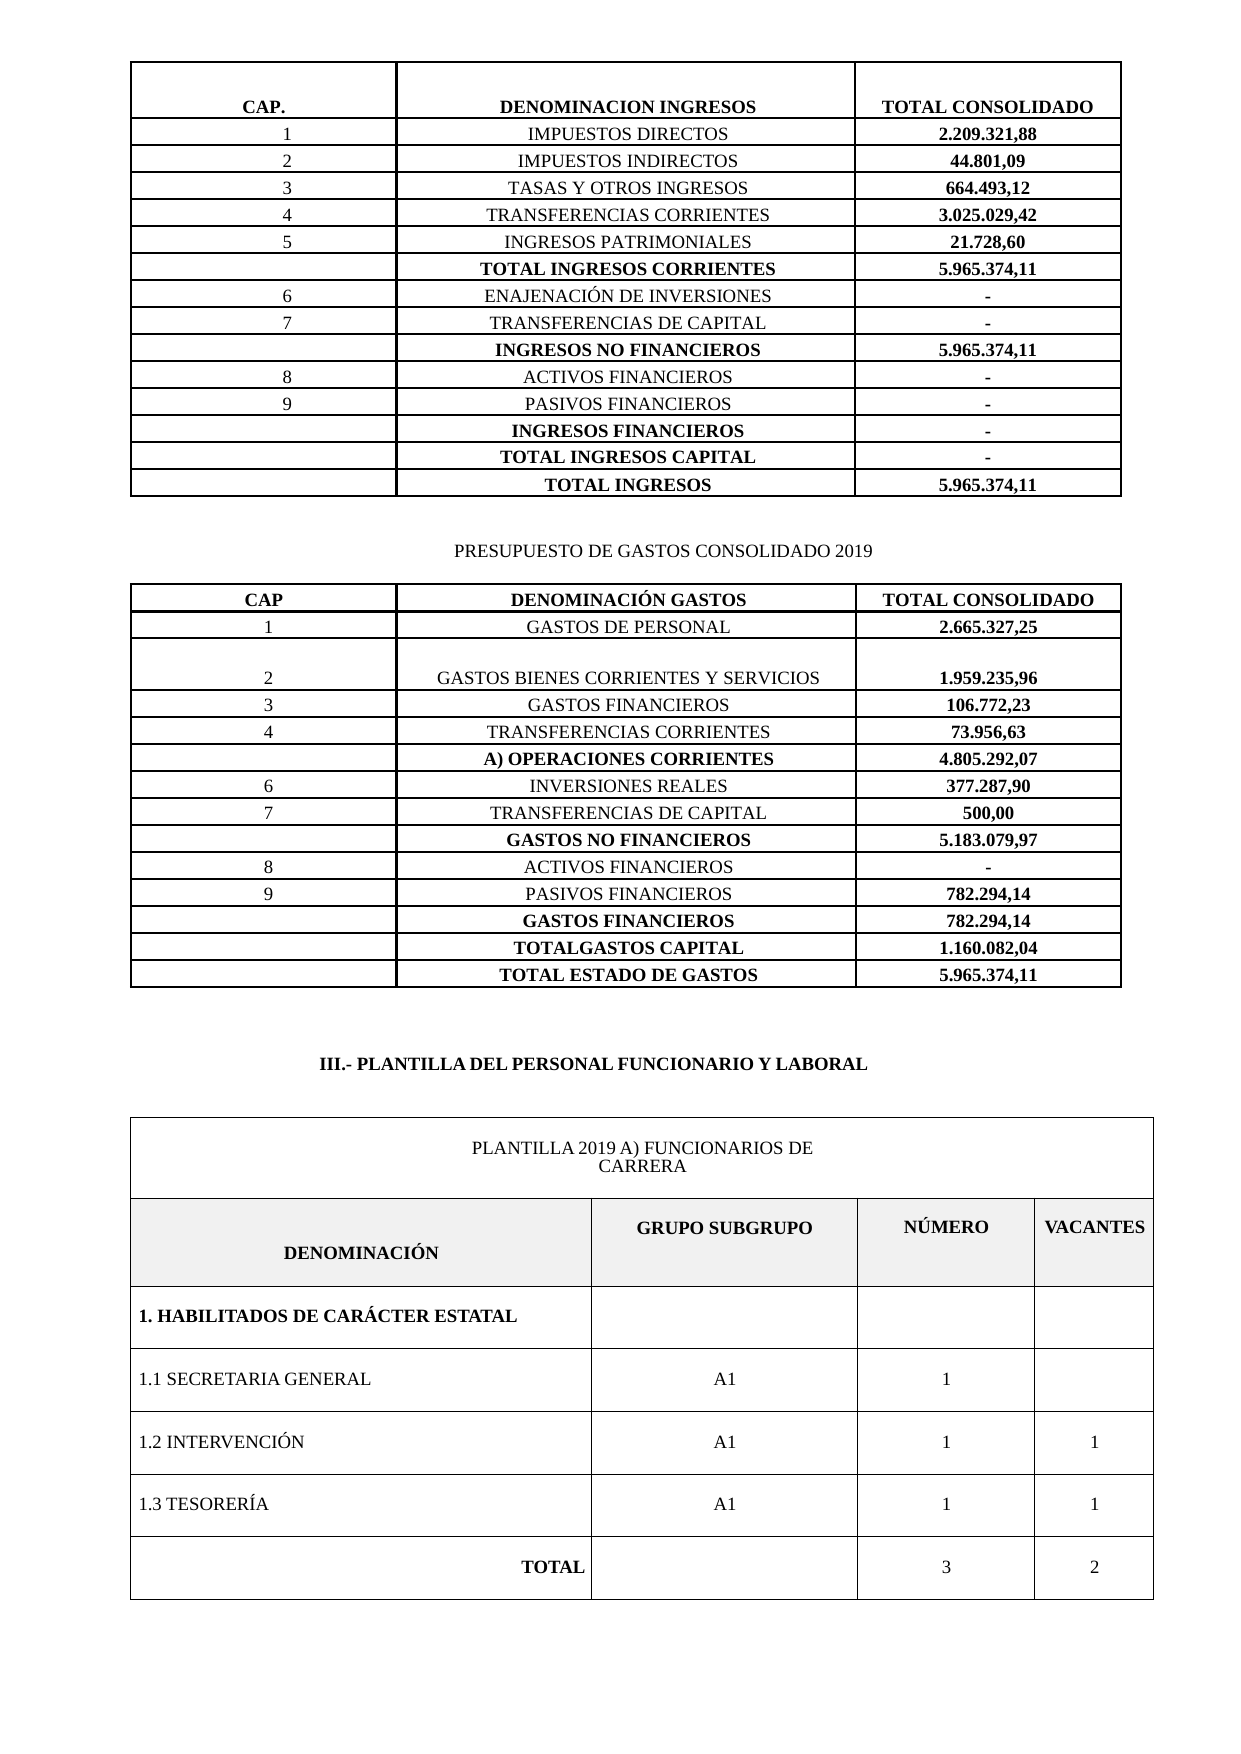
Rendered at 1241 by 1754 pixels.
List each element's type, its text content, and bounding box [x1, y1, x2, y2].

table_cell [858, 1287, 1034, 1348]
table_cell INGRESOS FINANCIEROS [398, 416, 854, 441]
table_cell 1 [1035, 1475, 1153, 1536]
table_cell 1 [1035, 1412, 1153, 1474]
table_cell 3 [132, 691, 395, 716]
table_cell 7 [132, 308, 395, 333]
table_cell GASTOS BIENES CORRIENTES Y SERVICIOS [398, 639, 855, 689]
table_cell 2.665.327,25 [857, 613, 1120, 637]
table_cell 5.965.374,11 [857, 961, 1120, 986]
table_cell 1 [132, 613, 395, 637]
table_cell 106.772,23 [857, 691, 1120, 716]
table_cell [132, 745, 395, 770]
table_cell 5 [132, 227, 395, 252]
table_header DENOMINACION INGRESOS [398, 63, 854, 117]
table_cell 9 [132, 389, 395, 414]
table_cell 2.209.321,88 [856, 119, 1120, 144]
table_cell TRANSFERENCIAS CORRIENTES [398, 200, 854, 225]
table_cell 2 [1035, 1537, 1153, 1599]
table_cell 7 [132, 799, 395, 824]
table_cell 5.183.079,97 [857, 826, 1120, 851]
table_cell 782.294,14 [857, 880, 1120, 905]
table_cell 377.287,90 [857, 772, 1120, 797]
table_cell GRUPO SUBGRUPO [592, 1199, 857, 1286]
table_cell TASAS Y OTROS INGRESOS [398, 173, 854, 198]
table_cell TOTAL INGRESOS CAPITAL [398, 443, 854, 468]
table_cell ACTIVOS FINANCIEROS [398, 362, 854, 387]
table_cell 44.801,09 [856, 146, 1120, 171]
table_cell 3 [132, 173, 395, 198]
table_cell - [856, 389, 1120, 414]
table_cell A1 [592, 1349, 857, 1411]
table_cell 1. HABILITADOS DE CARÁCTER ESTATAL [131, 1287, 591, 1348]
table_cell [1035, 1349, 1153, 1411]
table_cell ENAJENACIÓN DE INVERSIONES [398, 281, 854, 306]
table_cell 1.959.235,96 [857, 639, 1120, 689]
table_cell 2 [132, 639, 395, 689]
table_cell 4 [132, 718, 395, 743]
table_cell - [856, 281, 1120, 306]
table_cell 3 [858, 1537, 1034, 1599]
table_cell 1 [858, 1475, 1034, 1536]
table_cell [132, 961, 395, 986]
text PRESUPUESTO DE GASTOS CONSOLIDADO 2019 [118, 540, 1134, 562]
table_cell 1 [132, 119, 395, 144]
table_cell ACTIVOS FINANCIEROS [398, 853, 855, 878]
table_cell TOTAL [131, 1537, 591, 1599]
table_cell TRANSFERENCIAS DE CAPITAL [398, 308, 854, 333]
table_cell [132, 254, 395, 279]
table_cell A) OPERACIONES CORRIENTES [398, 745, 855, 770]
table_cell 4 [132, 200, 395, 225]
table_cell 1.1 SECRETARIA GENERAL [131, 1349, 591, 1411]
table_cell 1.3 TESORERÍA [131, 1475, 591, 1536]
table_header CAP [132, 585, 395, 610]
table_cell - [856, 308, 1120, 333]
table_header DENOMINACIÓN GASTOS [398, 585, 855, 610]
table_cell A1 [592, 1412, 857, 1474]
table_cell 664.493,12 [856, 173, 1120, 198]
table_cell [132, 470, 395, 495]
table_cell TOTAL ESTADO DE GASTOS [398, 961, 855, 986]
table_cell 3.025.029,42 [856, 200, 1120, 225]
table_cell [592, 1537, 857, 1599]
table_cell NÚMERO [858, 1199, 1034, 1286]
table_cell TRANSFERENCIAS DE CAPITAL [398, 799, 855, 824]
table_cell TOTALGASTOS CAPITAL [398, 934, 855, 959]
table_header TOTAL CONSOLIDADO [856, 63, 1120, 117]
table_cell GASTOS DE PERSONAL [398, 613, 855, 637]
table_cell - [856, 362, 1120, 387]
table_cell 8 [132, 853, 395, 878]
table_cell - [856, 416, 1120, 441]
table_cell 1 [858, 1349, 1034, 1411]
table_cell 782.294,14 [857, 907, 1120, 932]
table_cell 5.965.374,11 [856, 470, 1120, 495]
table_cell 1.2 INTERVENCIÓN [131, 1412, 591, 1474]
table_cell [132, 907, 395, 932]
table_cell 21.728,60 [856, 227, 1120, 252]
table_cell PASIVOS FINANCIEROS [398, 880, 855, 905]
table_cell [132, 443, 395, 468]
table_cell INGRESOS NO FINANCIEROS [398, 335, 854, 360]
table_cell 5.965.374,11 [856, 335, 1120, 360]
table_cell [592, 1287, 857, 1348]
table_cell TOTAL INGRESOS [398, 470, 854, 495]
table_cell INVERSIONES REALES [398, 772, 855, 797]
table_cell 5.965.374,11 [856, 254, 1120, 279]
table_cell GASTOS NO FINANCIEROS [398, 826, 855, 851]
table_cell 6 [132, 281, 395, 306]
table_cell TOTAL INGRESOS CORRIENTES [398, 254, 854, 279]
table_cell IMPUESTOS INDIRECTOS [398, 146, 854, 171]
table_cell [1035, 1287, 1153, 1348]
table_cell 2 [132, 146, 395, 171]
table_cell [132, 416, 395, 441]
table_header CAP. [132, 63, 395, 117]
table_cell GASTOS FINANCIEROS [398, 907, 855, 932]
table_cell 73.956,63 [857, 718, 1120, 743]
table_cell 1.160.082,04 [857, 934, 1120, 959]
table_cell A1 [592, 1475, 857, 1536]
table_cell 6 [132, 772, 395, 797]
table_cell VACANTES [1035, 1199, 1153, 1286]
table_cell 500,00 [857, 799, 1120, 824]
table_cell DENOMINACIÓN [131, 1199, 591, 1286]
text III.- PLANTILLA DEL PERSONAL FUNCIONARIO Y LABORAL [118, 1052, 1069, 1074]
table_cell TRANSFERENCIAS CORRIENTES [398, 718, 855, 743]
table_cell GASTOS FINANCIEROS [398, 691, 855, 716]
table_cell - [857, 853, 1120, 878]
table_header PLANTILLA 2019 A) FUNCIONARIOS DE CARRERA [131, 1118, 1153, 1198]
table_cell [132, 335, 395, 360]
table_cell 9 [132, 880, 395, 905]
table_cell PASIVOS FINANCIEROS [398, 389, 854, 414]
table_cell [132, 934, 395, 959]
table_cell - [856, 443, 1120, 468]
table_cell INGRESOS PATRIMONIALES [398, 227, 854, 252]
table_cell IMPUESTOS DIRECTOS [398, 119, 854, 144]
table_cell 1 [858, 1412, 1034, 1474]
table_header TOTAL CONSOLIDADO [857, 585, 1120, 610]
table_cell 4.805.292,07 [857, 745, 1120, 770]
table_cell [132, 826, 395, 851]
table_cell 8 [132, 362, 395, 387]
